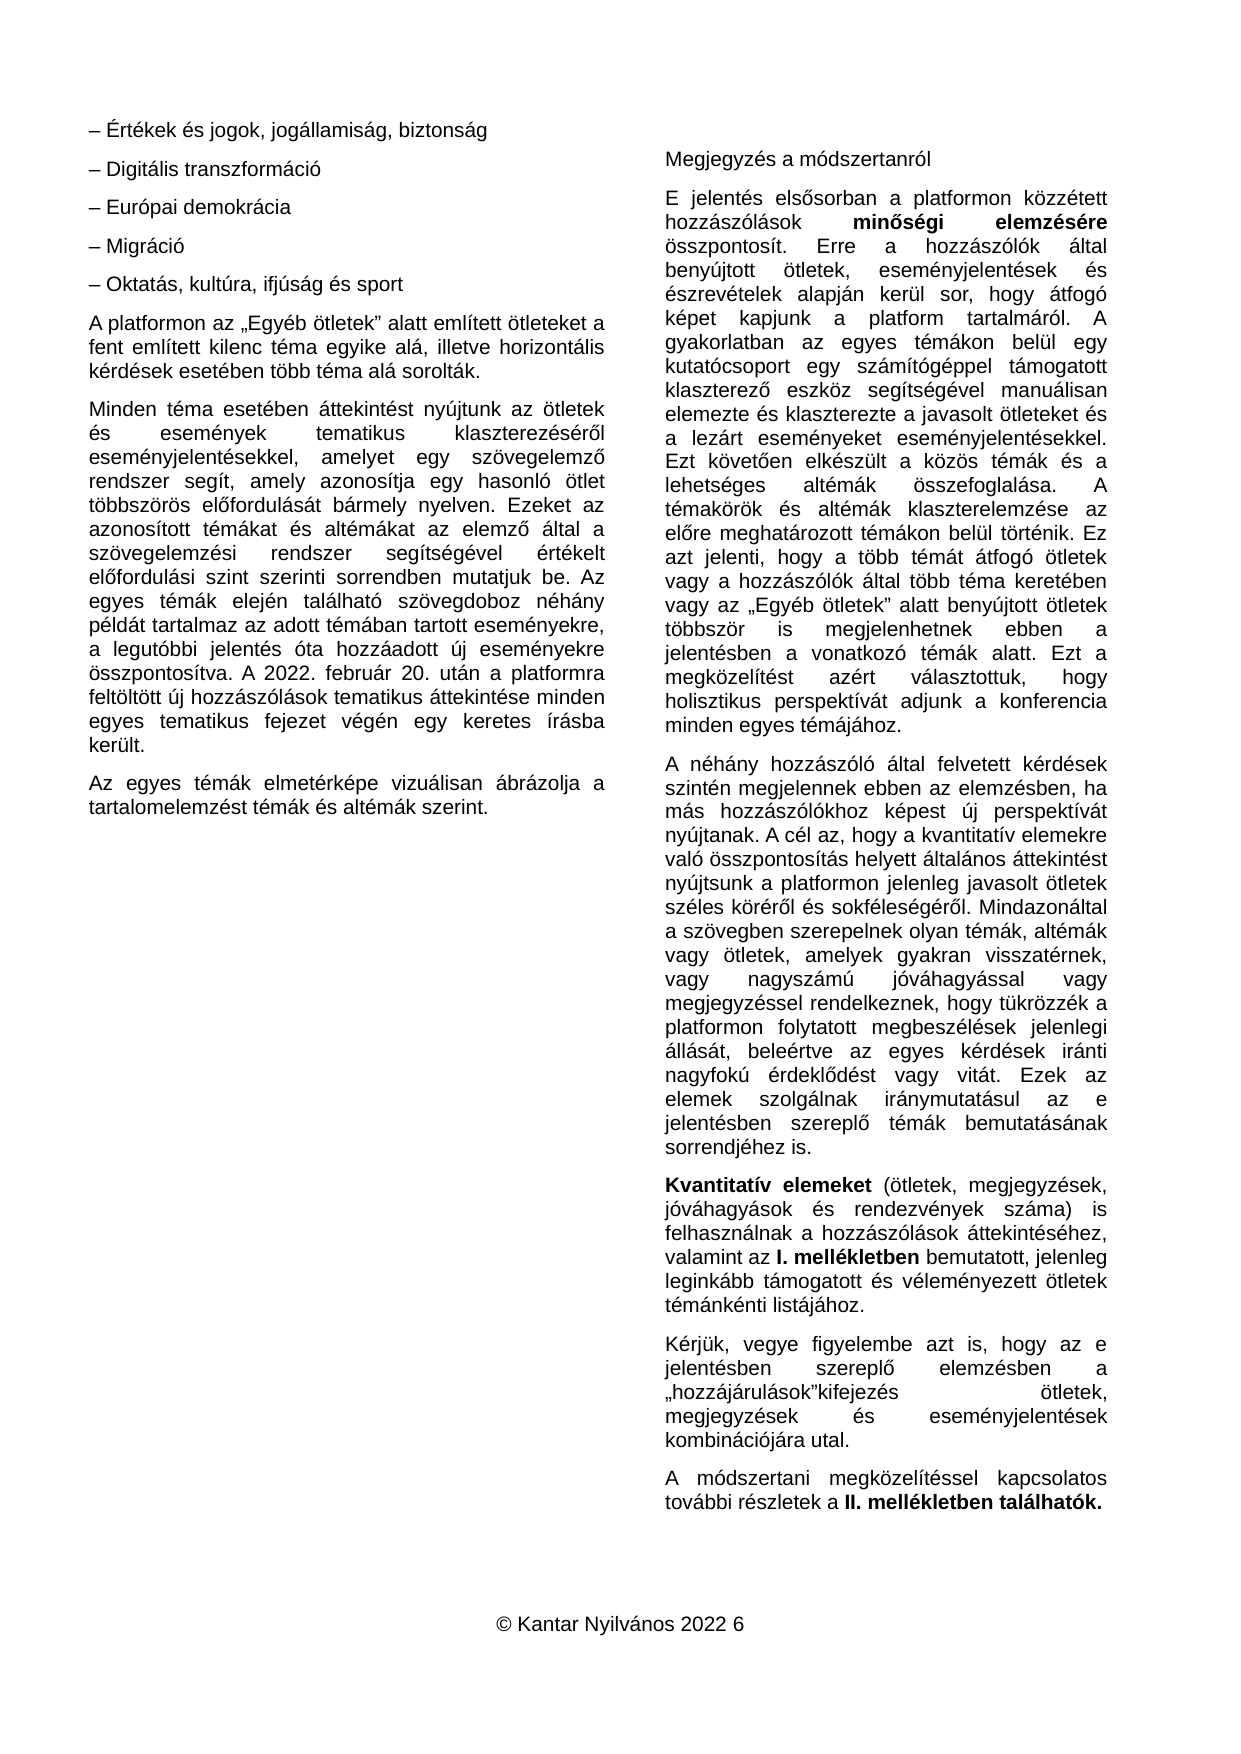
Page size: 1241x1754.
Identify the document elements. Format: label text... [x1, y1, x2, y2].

text A platformon az „Egyéb ötletek” alatt említett ötleteket a fent említett kilenc téma egyike alá, illetve horizontális kérdések esetében több téma alá sorolták. [88, 311, 605, 383]
text ‒ Értékek és jogok, jogállamiság, biztonság [88, 118, 605, 142]
text ‒ Oktatás, kultúra, ifjúság és sport [88, 272, 605, 296]
text A néhány hozzászóló által felvetett kérdések szintén megjelennek ebben az elemzésben, ha más hozzászólókhoz képest új perspektívát nyújtanak. A cél az, hogy a kvantitatív elemekre való összpontosítás helyett általános áttekintést nyújtsunk a platformon jelenleg javasolt ötletek széles köréről és sokféleségéről. Mindazonáltal a szövegben szerepelnek olyan témák, altémák vagy ötletek, amelyek gyakran visszatérnek, vagy nagyszámú jóváhagyással vagy megjegyzéssel rendelkeznek, hogy tükrözzék a platformon folytatott megbeszélések jelenlegi állását, beleértve az egyes kérdések iránti nagyfokú érdeklődést vagy vitát. Ezek az elemek szolgálnak iránymutatásul az e jelentésben szereplő témák bemutatásának sorrendjéhez is. [665, 751, 1108, 1159]
text ‒ Digitális transzformáció [88, 157, 605, 181]
text A módszertani megközelítéssel kapcsolatos további részletek a II. mellékletben találhatók. [665, 1466, 1108, 1514]
text Kérjük, vegye figyelembe azt is, hogy az e jelentésben szereplő elemzésben a „hozzájárulások”kifejezés ötletek, megjegyzések és eseményjelentések kombinációjára utal. [665, 1332, 1108, 1451]
text Az egyes témák elmetérképe vizuálisan ábrázolja a tartalomelemzést témák és altémák szerint. [88, 771, 605, 819]
text E jelentés elsősorban a platformon közzétett hozzászólások minőségi elemzésére összpontosít. Erre a hozzászólók által benyújtott ötletek, eseményjelentések és észrevételek alapján kerül sor, hogy átfogó képet kapjunk a platform tartalmáról. A gyakorlatban az egyes témákon belül egy kutatócsoport egy számítógéppel támogatott klaszterező eszköz segítségével manuálisan elemezte és klaszterezte a javasolt ötleteket és a lezárt eseményeket eseményjelentésekkel. Ezt követően elkészült a közös témák és a lehetséges altémák összefoglalása. A témakörök és altémák klaszterelemzése az előre meghatározott témákon belül történik. Ez azt jelenti, hogy a több témát átfogó ötletek vagy a hozzászólók által több téma keretében vagy az „Egyéb ötletek” alatt benyújtott ötletek többször is megjelenhetnek ebben a jelentésben a vonatkozó témák alatt. Ezt a megközelítést azért választottuk, hogy holisztikus perspektívát adjunk a konferencia minden egyes témájához. [665, 186, 1108, 737]
text ‒ Európai demokrácia [88, 195, 605, 219]
text ‒ Migráció [88, 234, 605, 258]
text Minden téma esetében áttekintést nyújtunk az ötletek és események tematikus klaszterezéséről eseményjelentésekkel, amelyet egy szövegelemző rendszer segít, amely azonosítja egy hasonló ötlet többszörös előfordulását bármely nyelven. Ezeket az azonosított témákat és altémákat az elemző által a szövegelemzési rendszer segítségével értékelt előfordulási szint szerinti sorrendben mutatjuk be. Az egyes témák elején található szövegdoboz néhány példát tartalmaz az adott témában tartott eseményekre, a legutóbbi jelentés óta hozzáadott új eseményekre összpontosítva. A 2022. február 20. után a platformra feltöltött új hozzászólások tematikus áttekintése minden egyes tematikus fejezet végén egy keretes írásba került. [88, 397, 605, 757]
text Megjegyzés a módszertanról [665, 147, 1108, 171]
text Kvantitatív elemeket (ötletek, megjegyzések, jóváhagyások és rendezvények száma) is felhasználnak a hozzászólások áttekintéséhez, valamint az I. mellékletben bemutatott, jelenleg leginkább támogatott és véleményezett ötletek témánkénti listájához. [665, 1173, 1108, 1317]
